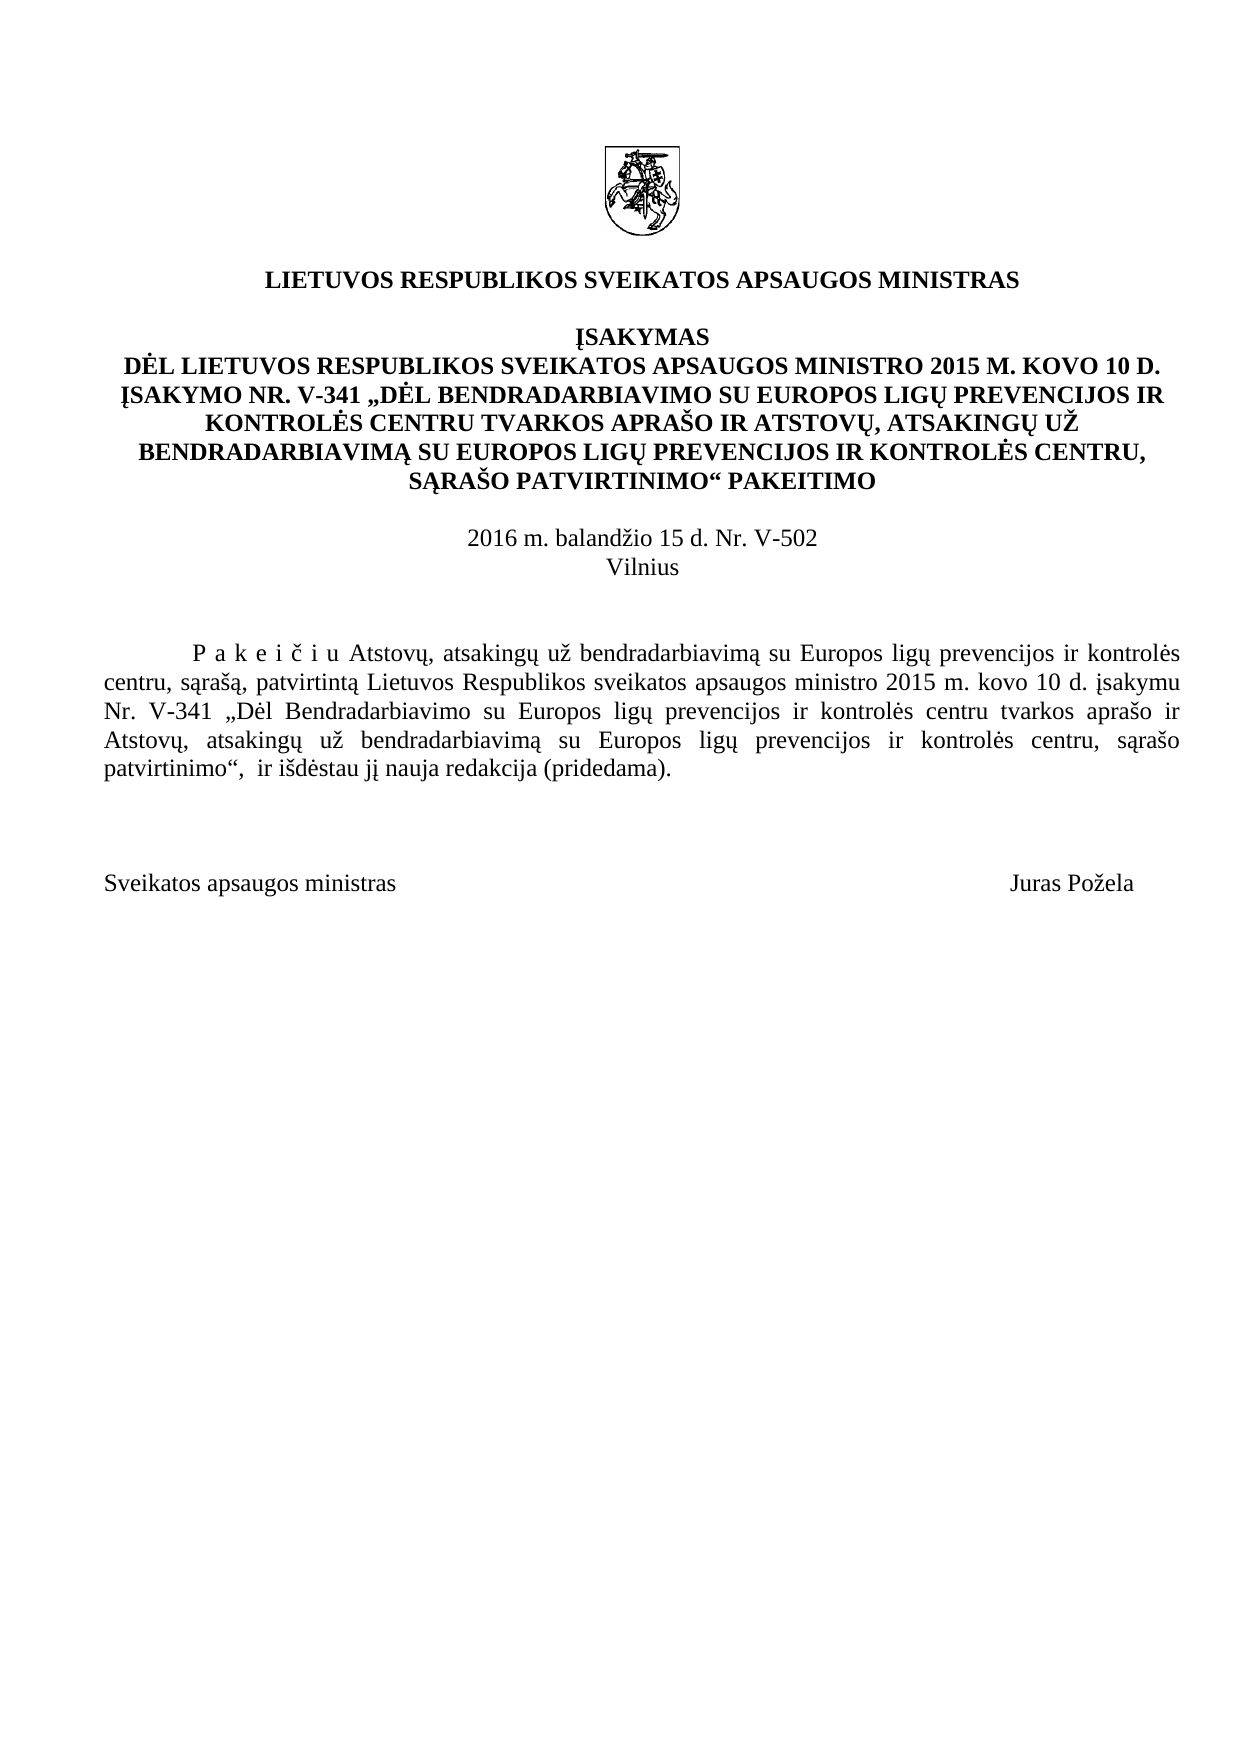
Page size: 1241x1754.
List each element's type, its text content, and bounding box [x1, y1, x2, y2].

text 2016 m. balandžio 15 d. Nr. V-502 [103, 523, 1181, 552]
text ĮSAKYMAS [103, 322, 1181, 351]
text DĖL LIETUVOS RESPUBLIKOS SVEIKATOS APSAUGOS MINISTRO 2015 M. KOVO 10 D. ĮSAKYMO NR. V-341 „DĖL BENDRADARBIAVIMO SU EUROPOS LIGŲ PREVENCIJOS IR KONTROLĖS CENTRU TVARKOS APRAŠO IR ATSTOVŲ, ATSAKINGŲ UŽ BENDRADARBIAVIMĄ SU EUROPOS LIGŲ PREVENCIJOS IR KONTROLĖS CENTRU, SĄRAŠO PATVIRTINIMO“ PAKEITIMO [103, 351, 1181, 495]
text P a k e i č i u Atstovų, atsakingų už bendradarbiavimą su Europos ligų prevencijos ir kontrolės centru, sąrašą, patvirtintą Lietuvos Respublikos sveikatos apsaugos ministro 2015 m. kovo 10 d. įsakymu Nr. V-341 „Dėl Bendradarbiavimo su Europos ligų prevencijos ir kontrolės centru tvarkos aprašo ir Atstovų, atsakingų už bendradarbiavimą su Europos ligų prevencijos ir kontrolės centru, sąrašo patvirtinimo“, ir išdėstau jį nauja redakcija (pridedama). [103, 638, 1181, 782]
text Sveikatos apsaugos ministras Juras Požela [103, 868, 1181, 897]
text Vilnius [103, 552, 1181, 581]
text LIETUVOS RESPUBLIKOS SVEIKATOS APSAUGOS MINISTRAS [103, 265, 1181, 293]
